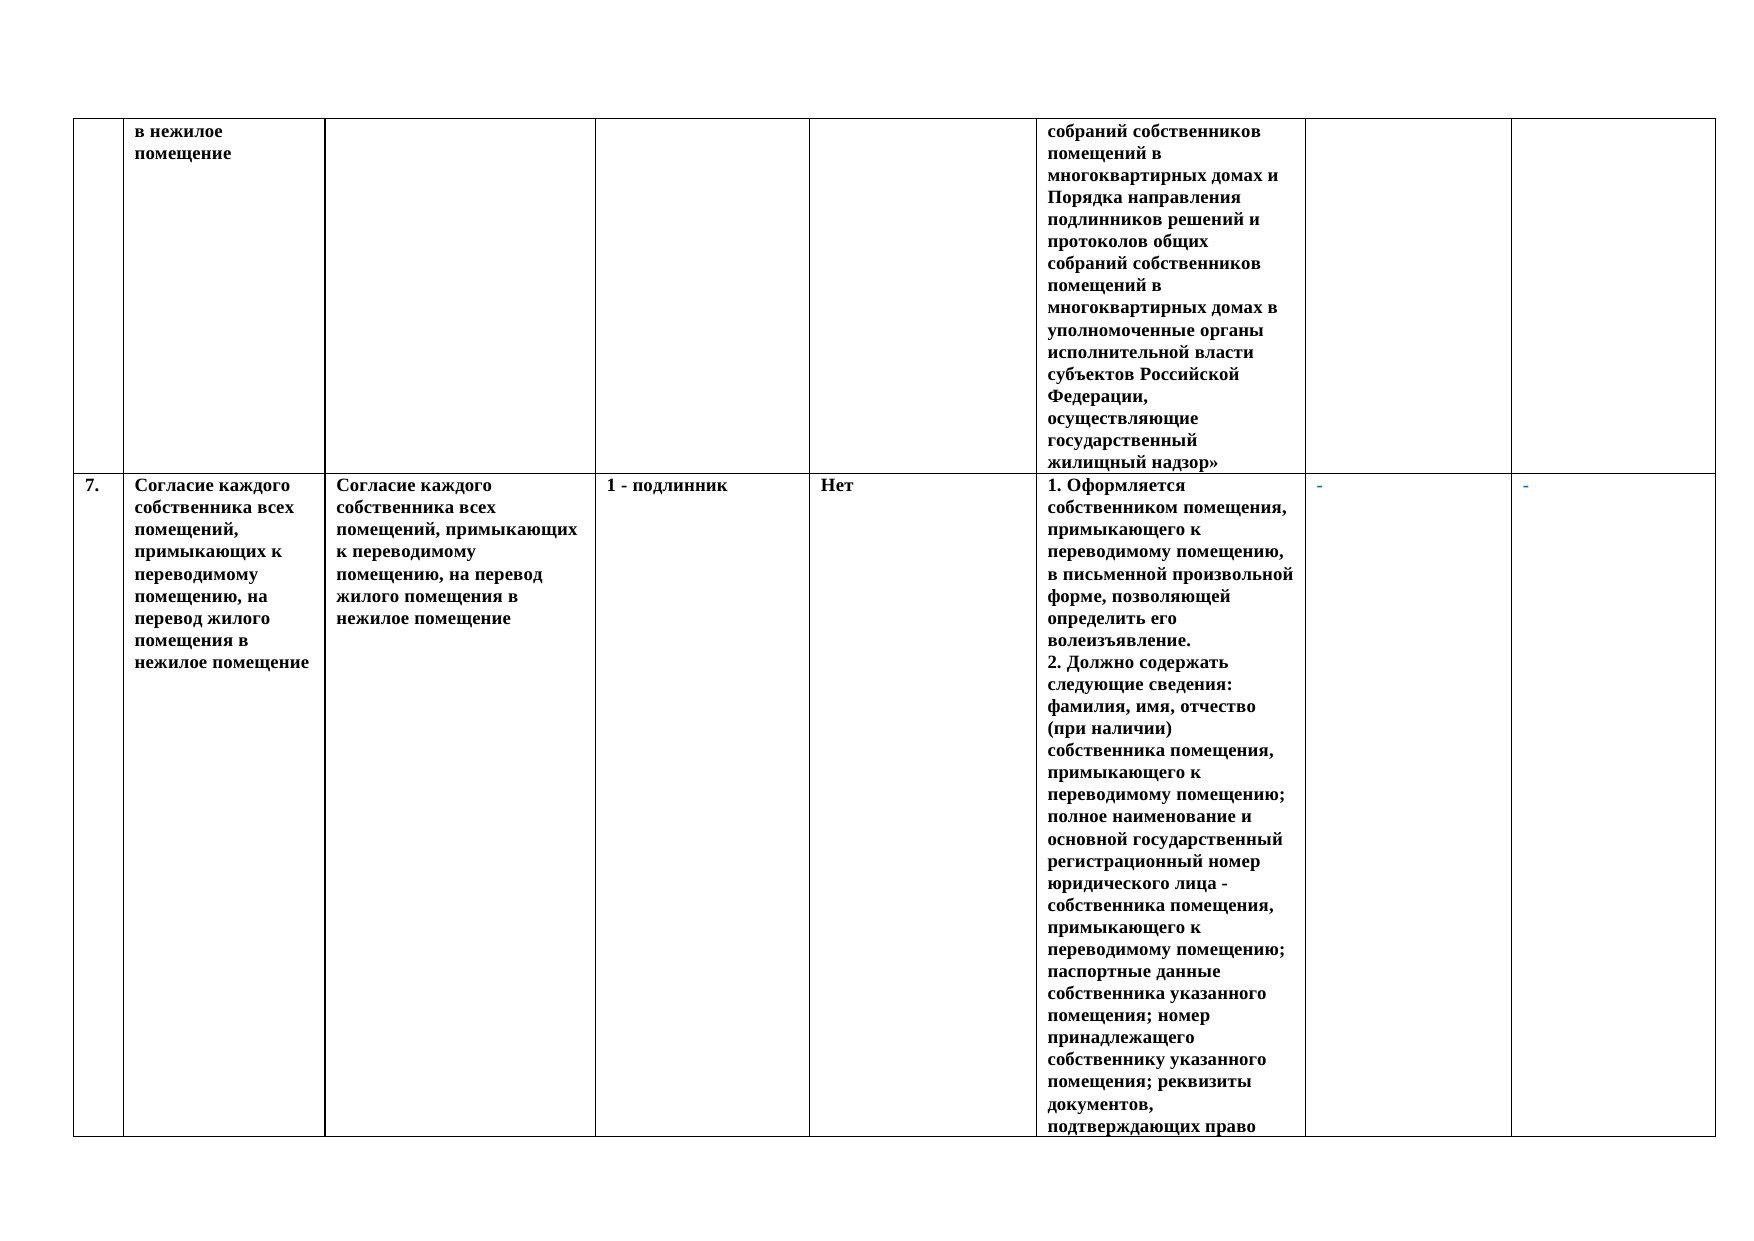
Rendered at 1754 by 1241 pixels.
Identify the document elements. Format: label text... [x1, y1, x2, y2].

table_cell собраний собственников помещений в многоквартирных домах и Порядка направления подлинников решений и протоколов общих собраний собственников помещений в многоквартирных домах в уполномоченные органы исполнительной власти субъектов Российской Федерации, осуществляющие государственный жилищный надзор» [1037, 119, 1305, 472]
table_cell - [1306, 119, 1511, 472]
table_cell Нет [810, 474, 1036, 1136]
table_cell Согласие каждого собственника всех помещений, примыкающих к переводимому помещению, на перевод жилого помещения в нежилое помещение [124, 474, 324, 1136]
table_cell 1. Оформляется собственником помещения, примыкающего к переводимому помещению, в письменной произвольной форме, позволяющей определить его волеизъявление. 2. Должно содержать следующие сведения: фамилия, имя, отчество (при наличии) собственника помещения, примыкающего к переводимому помещению; полное наименование и основной государственный регистрационный номер юридического лица - собственника помещения, примыкающего к переводимому помещению; паспортные данные собственника указанного помещения; номер принадлежащего собственнику указанного помещения; реквизиты документов, подтверждающих право [1037, 474, 1305, 1136]
table_cell [596, 119, 809, 472]
table_cell Согласие каждого собственника всех помещений, примыкающих к переводимому помещению, на перевод жилого помещения в нежилое помещение [326, 474, 595, 1136]
table_cell в нежилое помещение [124, 119, 324, 472]
table_cell 7. [74, 474, 123, 1136]
table_cell - [1512, 474, 1715, 1136]
table_cell - [1512, 119, 1715, 472]
table_cell [810, 119, 1036, 472]
table_cell [326, 119, 595, 472]
table_cell [74, 119, 123, 472]
table_cell 1 - подлинник [596, 474, 809, 1136]
table_cell - [1306, 474, 1511, 1136]
